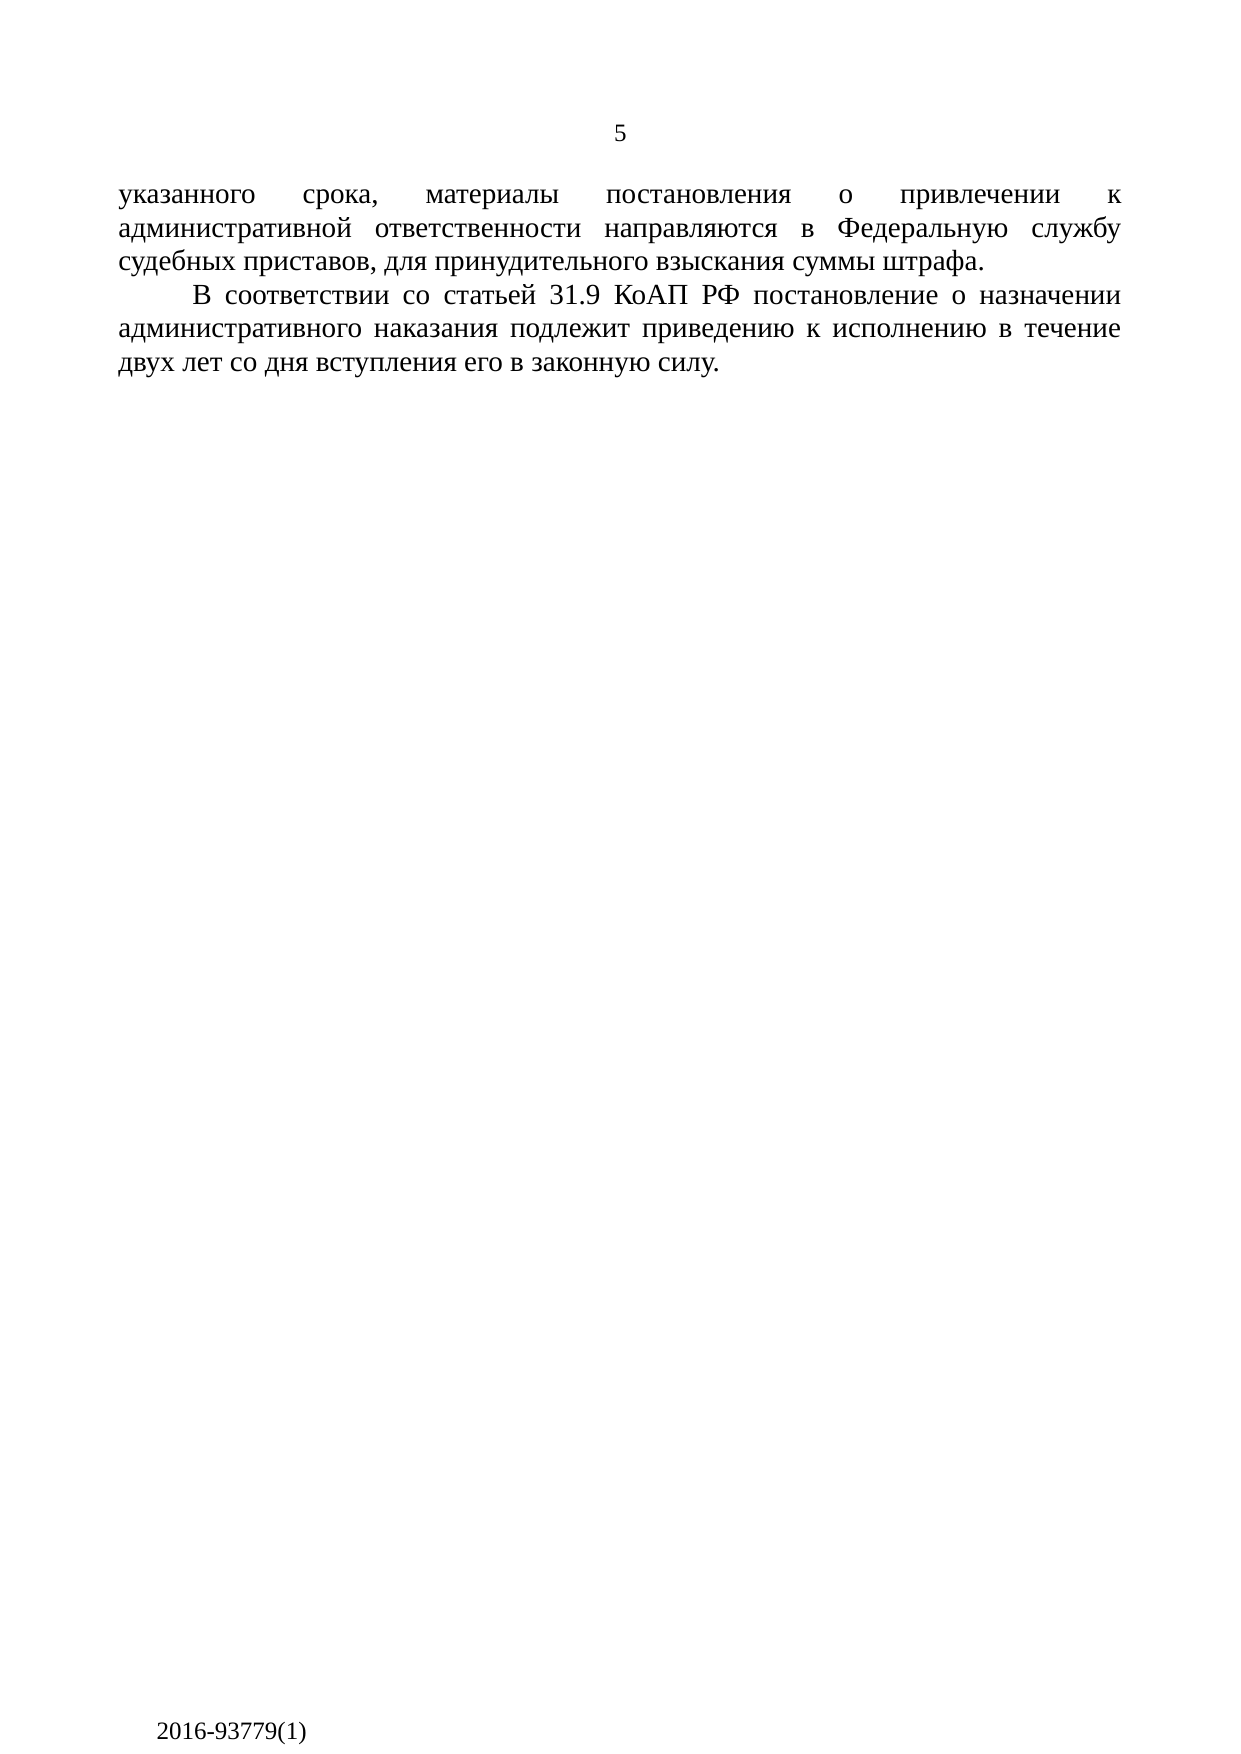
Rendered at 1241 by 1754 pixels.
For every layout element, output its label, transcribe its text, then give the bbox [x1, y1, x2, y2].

text В соответствии со статьей 31.9 КоАП РФ постановление о назначении административного наказания подлежит приведению к исполнению в течение двух лет со дня вступления его в законную силу. [118, 277, 1122, 378]
text указанного срока, материалы постановления о привлечении к административной ответственности направляются в Федеральную службу судебных приставов, для принудительного взыскания суммы штрафа. [118, 176, 1122, 277]
